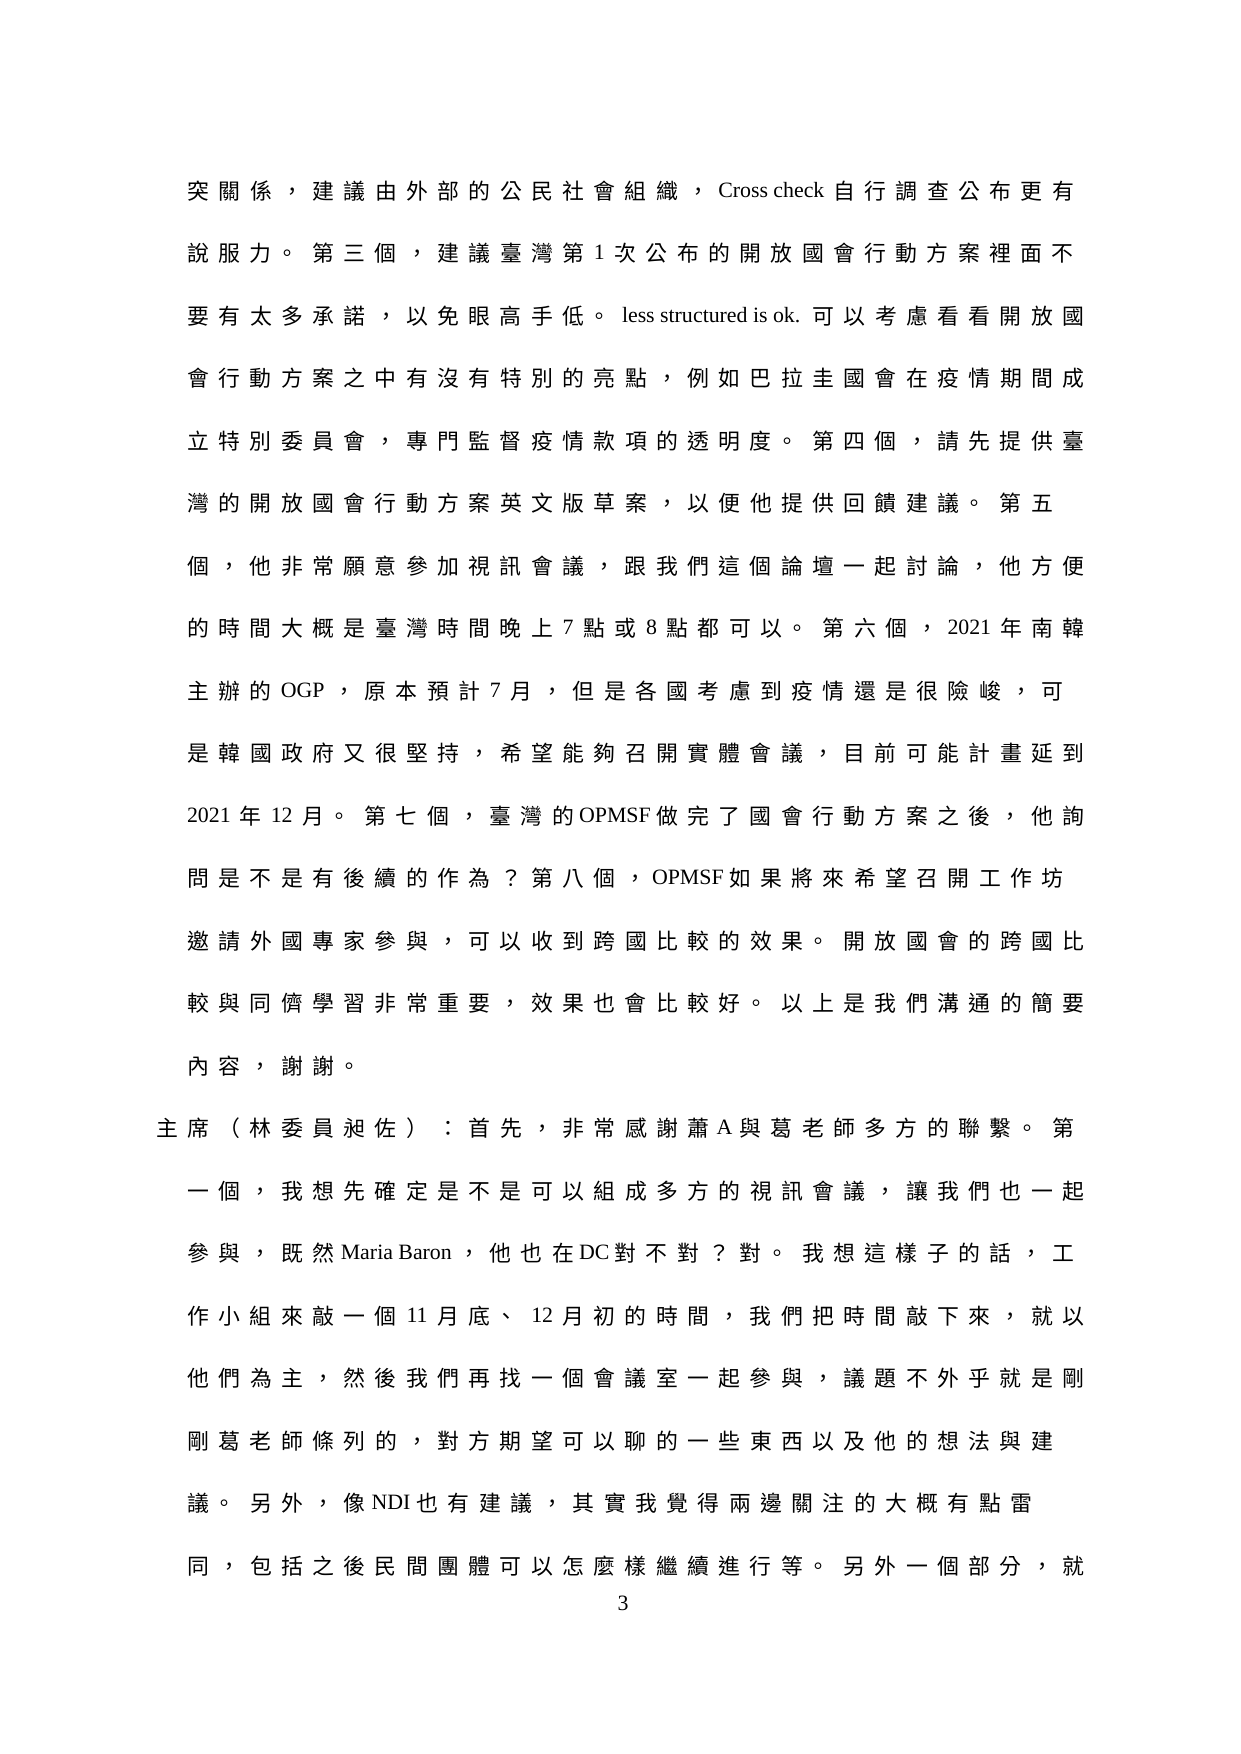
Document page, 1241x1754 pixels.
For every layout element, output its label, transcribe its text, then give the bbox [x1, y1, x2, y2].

text 突關係，建議由外部的公民社會組織，Cross check自行調查公布更有說服力。第三個，建議臺灣第1次公布的開放國會行動方案裡面不要有太多承諾，以免眼高手低。less structured is ok. 可以考慮看看開放國會行動方案之中有沒有特別的亮點，例如巴拉圭國會在疫情期間成立特別委員會，專門監督疫情款項的透明度。第四個，請先提供臺灣的開放國會行動方案英文版草案，以便他提供回饋建議。第五個，他非常願意參加視訊會議，跟我們這個論壇一起討論，他方便的時間大概是臺灣時間晚上7點或8點都可以。第六個，2021年南韓主辦的OGP，原本預計7月，但是各國考慮到疫情還是很險峻，可是韓國政府又很堅持，希望能夠召開實體會議，目前可能計畫延到2021年12月。第七個，臺灣的OPMSF做完了國會行動方案之後，他詢問是不是有後續的作為？第八個，OPMSF如果將來希望召開工作坊邀請外國專家參與，可以收到跨國比較的效果。開放國會的跨國比較與同儕學習非常重要，效果也會比較好。以上是我們溝通的簡要內容，謝謝。 [173, 158, 1089, 1096]
text 主席（林委員昶佐）：首先，非常感謝蕭A與葛老師多方的聯繫。第一個，我想先確定是不是可以組成多方的視訊會議，讓我們也一起參與，既然Maria Baron，他也在DC對不對？對。我想這樣子的話，工作小組來敲一個11月底、12月初的時間，我們把時間敲下來，就以他們為主，然後我們再找一個會議室一起參與，議題不外乎就是剛剛葛老師條列的，對方期望可以聊的一些東西以及他的想法與建議。另外，像NDI也有建議，其實我覺得兩邊關注的大概有點雷同，包括之後民間團體可以怎麼樣繼續進行等。另外一個部分，就 [151, 1096, 1089, 1584]
